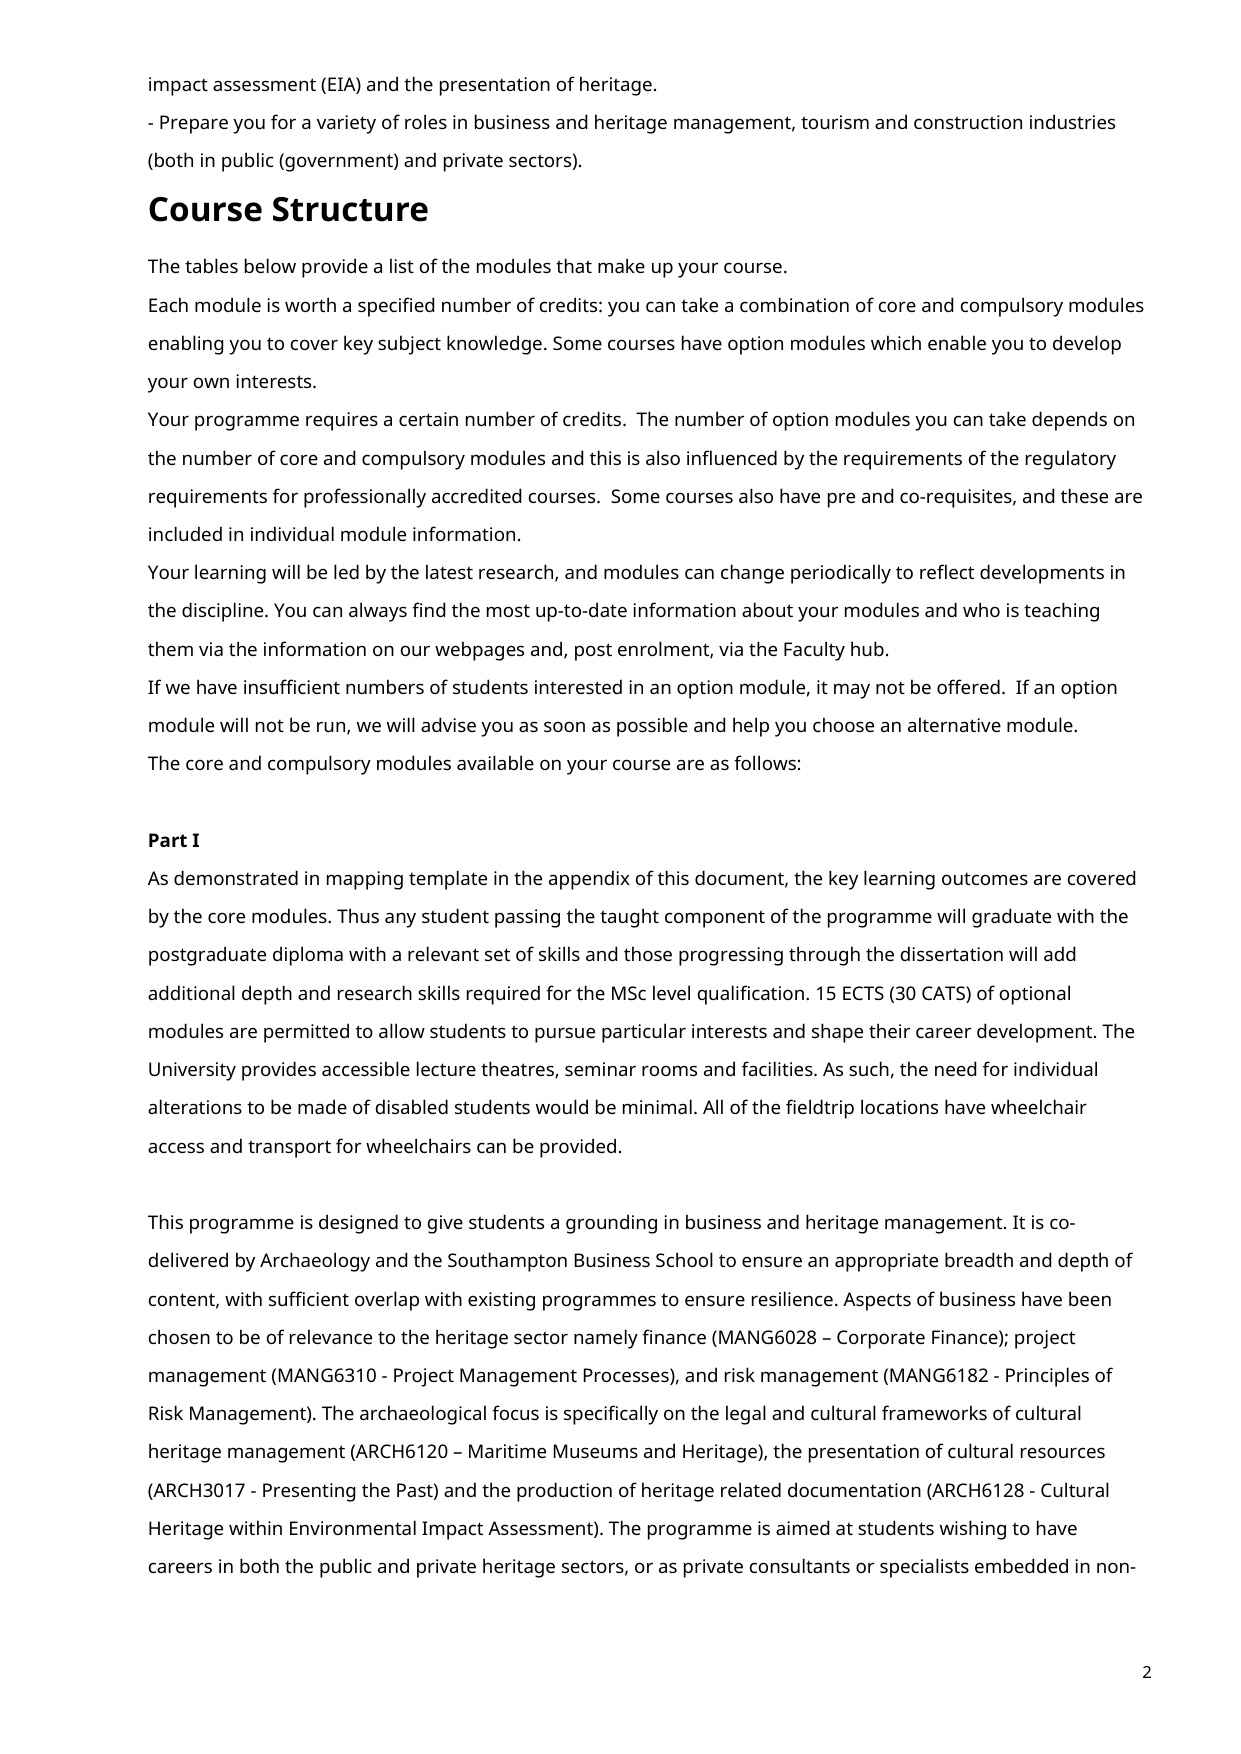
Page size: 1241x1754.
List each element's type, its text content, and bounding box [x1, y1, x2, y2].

text impact assessment (EIA) and the presentation of heritage. - Prepare you for a variety of roles in business and heritage management, tourism and construction industries (both in public (government) and private sectors). [148, 71, 1152, 173]
table_header Part I As demonstrated in mapping template in the appendix of this document, the key learning outcomes are covered by the core modules. Thus any student passing the taught component of the programme will graduate with the postgraduate diploma with a relevant set of skills and those progressing through the dissertation will add additional depth and research skills required for the MSc level qualification. 15 ECTS (30 CATS) of optional modules are permitted to allow students to pursue particular interests and shape their career development. The University provides accessible lecture theatres, seminar rooms and facilities. As such, the need for individual alterations to be made of disabled students would be minimal. All of the fieldtrip locations have wheelchair access and transport for wheelchairs can be provided. This programme is designed to give students a grounding in business and heritage management. It is co-delivered by Archaeology and the Southampton Business School to ensure an appropriate breadth and depth of content, with sufficient overlap with existing programmes to ensure resilience. Aspects of business have been chosen to be of relevance to the heritage sector namely finance (MANG6028 – Corporate Finance); project management (MANG6310 - Project Management Processes), and risk management (MANG6182 - Principles of Risk Management). The archaeological focus is specifically on the legal and cultural frameworks of cultural heritage management (ARCH6120 – Maritime Museums and Heritage), the presentation of cultural resources (ARCH3017 - Presenting the Past) and the production of heritage related documentation (ARCH6128 - Cultural Heritage within Environmental Impact Assessment). The programme is aimed at students wishing to have careers in both the public and private heritage sectors, or as private consultants or specialists embedded in non- [136, 789, 1152, 1579]
text The tables below provide a list of the modules that make up your course. [148, 254, 1152, 279]
text If we have insufficient numbers of students interested in an option module, it may not be offered. If an option module will not be run, we will advise you as soon as possible and help you choose an alternative module. [148, 674, 1152, 738]
subtitle Course Structure [148, 186, 1152, 231]
text The core and compulsory modules available on your course are as follows: [148, 751, 1152, 776]
text Your learning will be led by the latest research, and modules can change periodically to reflect developments in the discipline. You can always find the most up-to-date information about your modules and who is teaching them via the information on our webpages and, post enrolment, via the Faculty hub. [148, 559, 1152, 661]
text Each module is worth a specified number of credits: you can take a combination of core and compulsory modules enabling you to cover key subject knowledge. Some courses have option modules which enable you to develop your own interests. [148, 292, 1152, 394]
text Your programme requires a certain number of credits. The number of option modules you can take depends on the number of core and compulsory modules and this is also influenced by the requirements of the regulatory requirements for professionally accredited courses. Some courses also have pre and co-requisites, and these are included in individual module information. [148, 407, 1152, 547]
